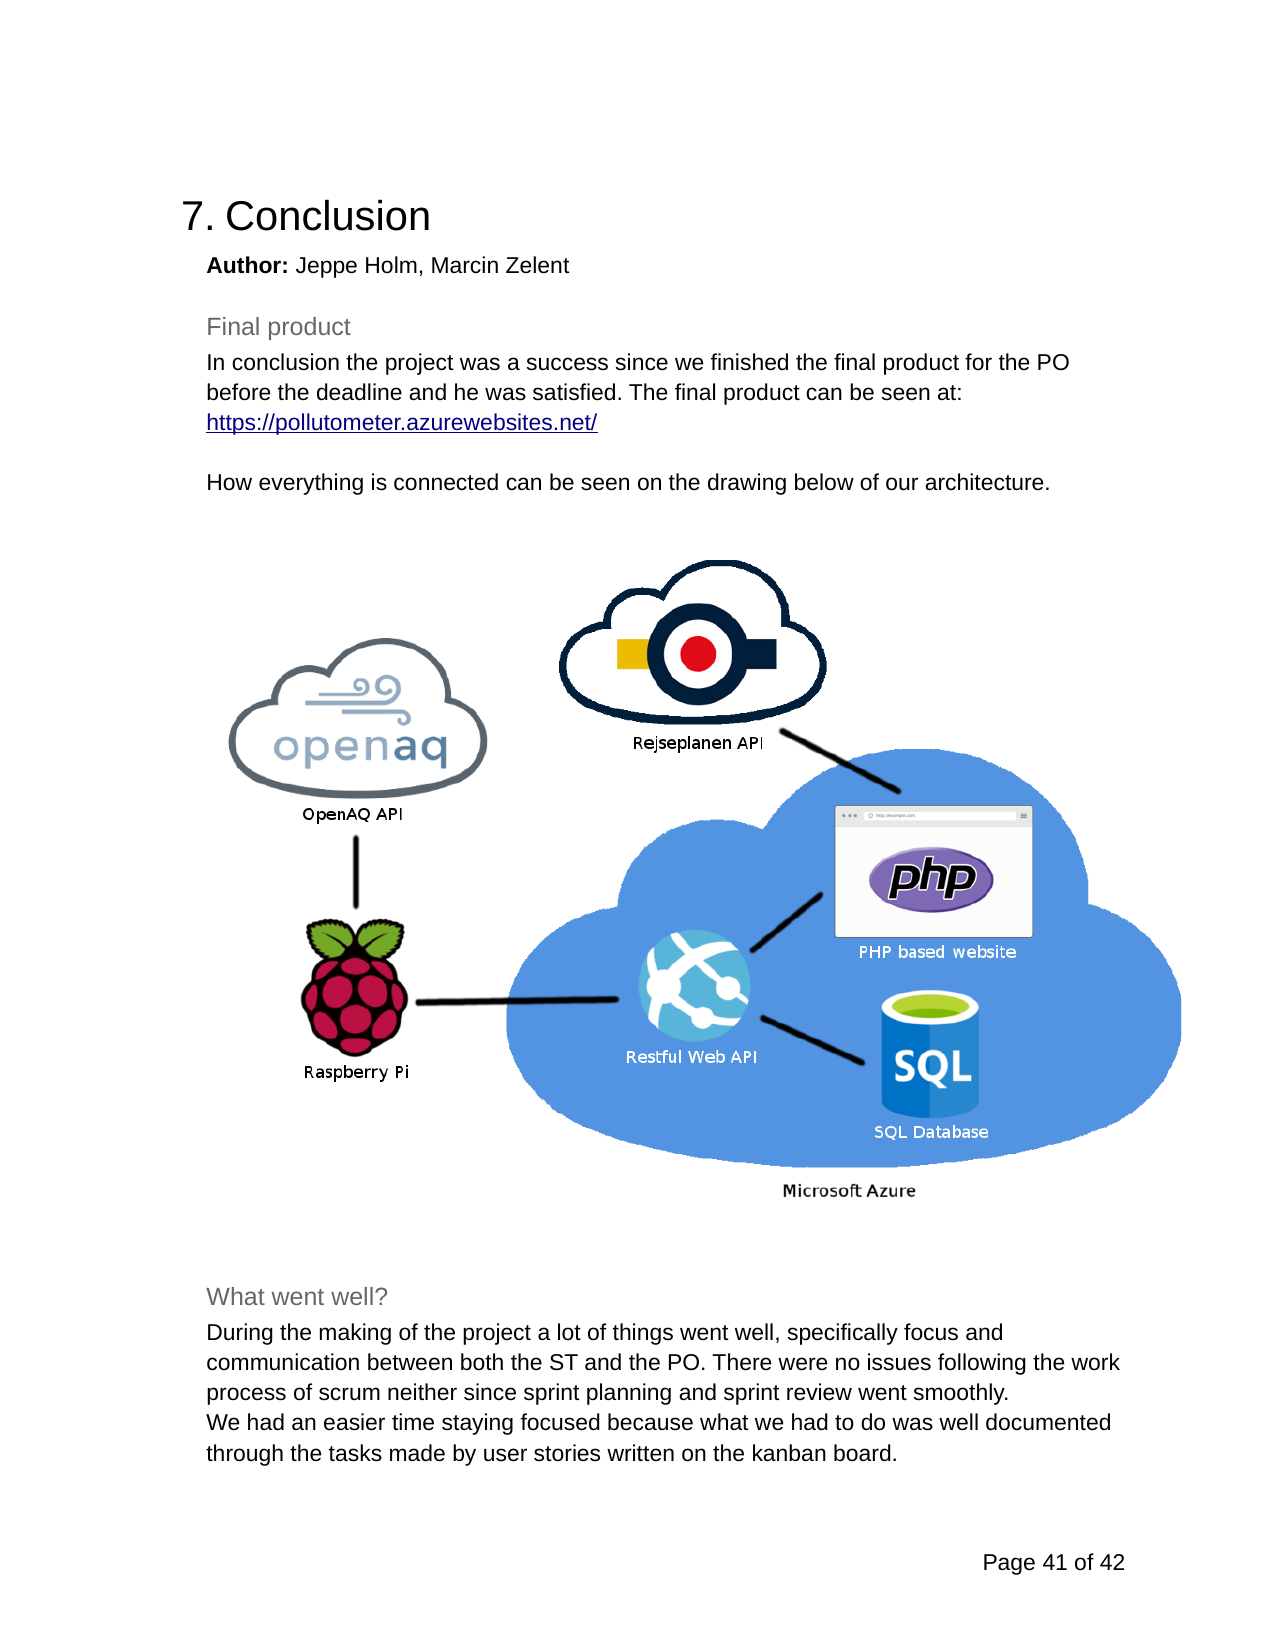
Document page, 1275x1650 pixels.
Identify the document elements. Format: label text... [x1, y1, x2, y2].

subtitle Final product [206, 311, 1125, 340]
picture [206, 560, 1182, 1219]
text During the making of the project a lot of things went well, specifically focus and communication between both the ST and the PO. There were no issues following the work process of scrum neither since sprint planning and sprint review went smoothly. [206, 1319, 1125, 1405]
text https://pollutometer.azurewebsites.net/ [206, 409, 1125, 435]
subtitle Conclusion [216, 192, 1125, 239]
text We had an easier time staying focused because what we had to do was well documented through the tasks made by user stories written on the kanban board. [206, 1409, 1125, 1466]
text In conclusion the project was a success since we finished the final product for the PO before the deadline and he was satisfied. The final product can be seen at: [206, 348, 1125, 405]
text Author: Jeppe Holm, Marcin Zelent [206, 252, 1125, 278]
subtitle What went well? [206, 1282, 1125, 1310]
text How everything is connected can be seen on the drawing below of our architecture. [206, 469, 1125, 496]
